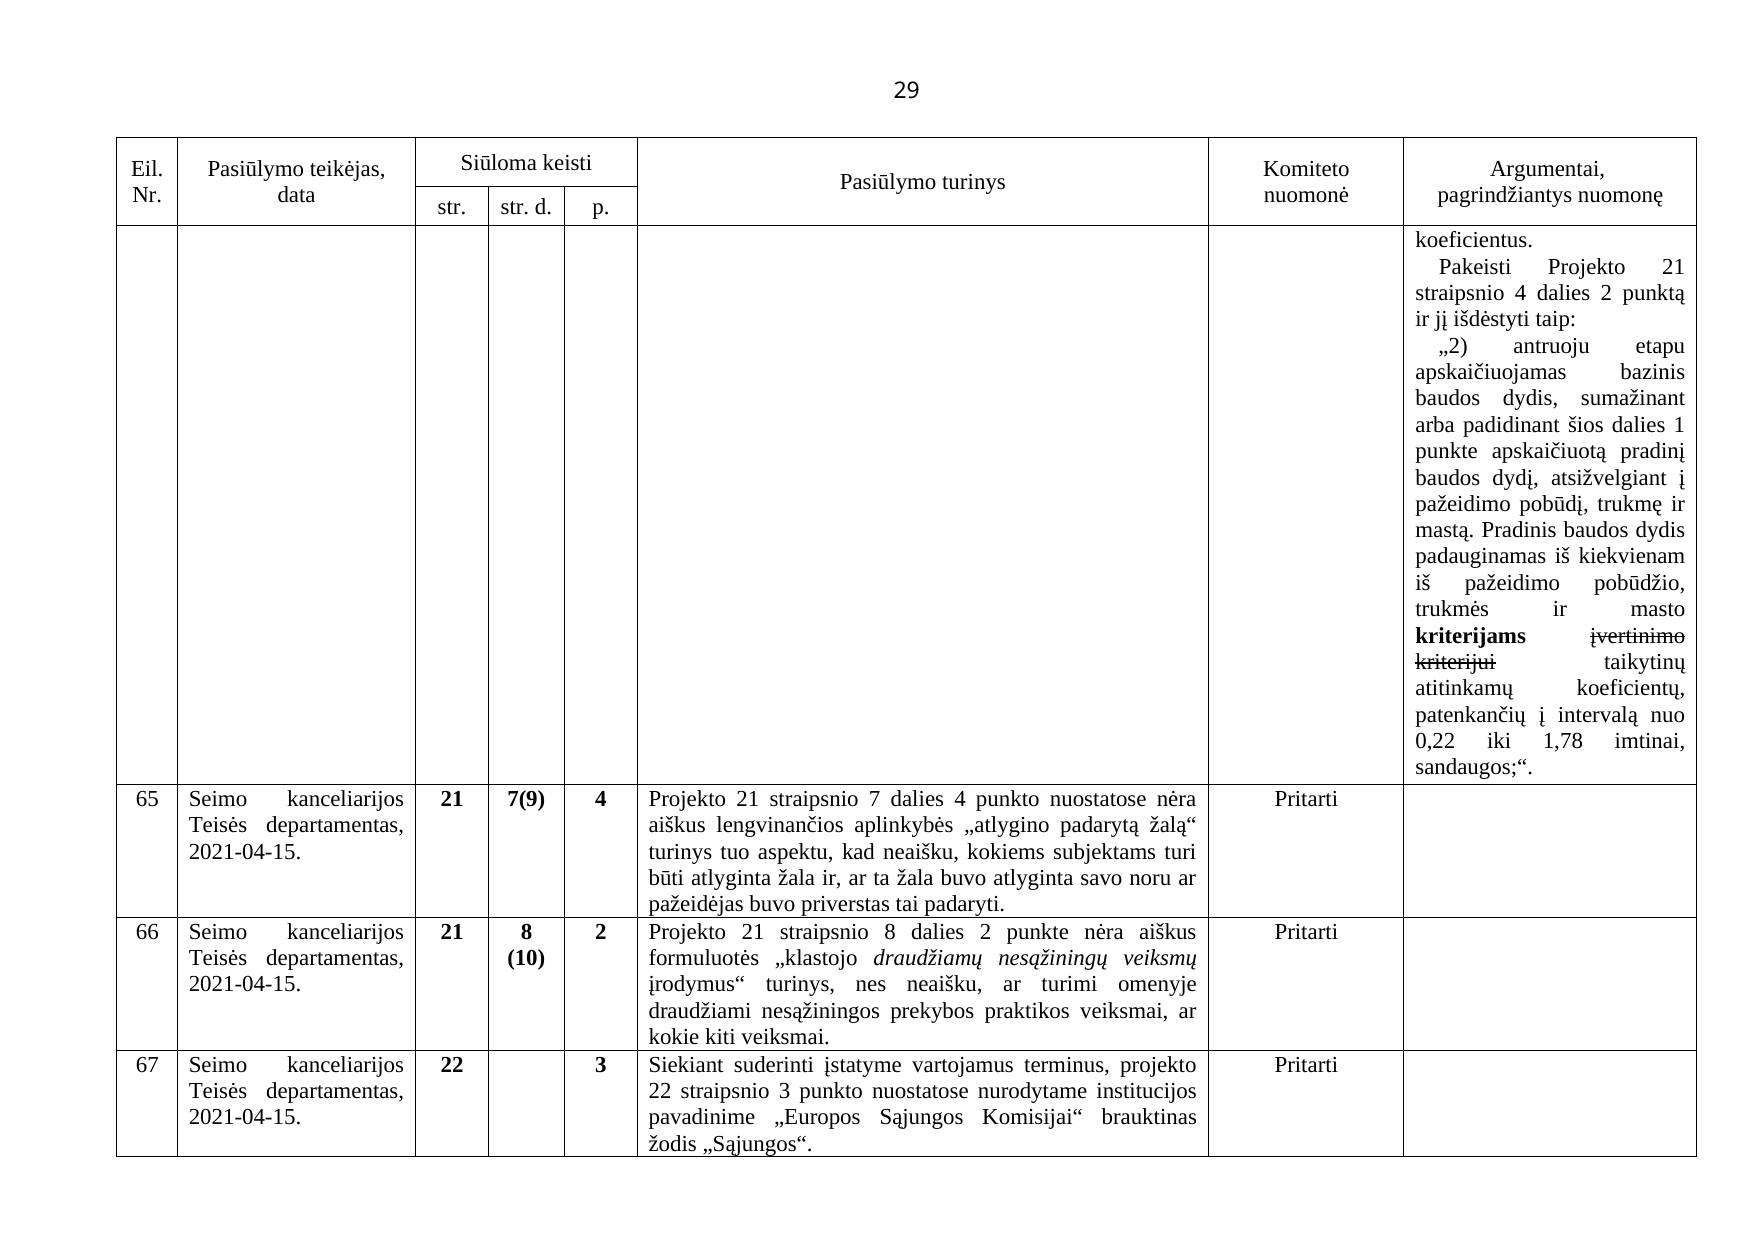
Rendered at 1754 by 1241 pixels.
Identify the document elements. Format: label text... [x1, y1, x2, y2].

table_cell [178, 226, 415, 784]
table_cell [638, 226, 1208, 784]
table_cell Seimo kanceliarijos Teisės departamentas, 2021-04-15. [178, 785, 415, 917]
table_cell 8 (10) [489, 918, 564, 1049]
table_cell Pritarti [1209, 785, 1403, 917]
table_cell str. d. [489, 187, 564, 225]
table_cell 67 [117, 1051, 177, 1156]
table_cell 7(9) [489, 785, 564, 917]
table_header Pasiūlymo teikėjas, data [178, 138, 415, 225]
table_cell Projekto 21 straipsnio 8 dalies 2 punkte nėra aiškus formuluotės „klastojo draudžiamų nesąžiningų veiksmų įrodymus“ turinys, nes neaišku, ar turimi omenyje draudžiami nesąžiningos prekybos praktikos veiksmai, ar kokie kiti veiksmai. [638, 918, 1208, 1049]
table_header Eil. Nr. [117, 138, 177, 225]
table_cell 66 [117, 918, 177, 1049]
table_cell 2 [565, 918, 637, 1049]
table_cell Pritarti [1209, 918, 1403, 1049]
table_cell [1404, 785, 1696, 917]
table_cell [1404, 918, 1696, 1049]
table_cell Projekto 21 straipsnio 7 dalies 4 punkto nuostatose nėra aiškus lengvinančios aplinkybės „atlygino padarytą žalą“ turinys tuo aspektu, kad neaišku, kokiems subjektams turi būti atlyginta žala ir, ar ta žala buvo atlyginta savo noru ar pažeidėjas buvo priverstas tai padaryti. [638, 785, 1208, 917]
table_cell str. [416, 187, 488, 225]
table_cell 22 [416, 1051, 488, 1156]
table_cell 21 [416, 918, 488, 1049]
table_cell [489, 226, 564, 784]
table_cell 3 [565, 1051, 637, 1156]
table_header Argumentai, pagrindžiantys nuomonę [1404, 138, 1696, 225]
table_cell 65 [117, 785, 177, 917]
table_cell 21 [416, 785, 488, 917]
table_cell [416, 226, 488, 784]
table_cell [565, 226, 637, 784]
table_cell Pritarti [1209, 1051, 1403, 1156]
table_header Komiteto nuomonė [1209, 138, 1403, 225]
table_header Siūloma keisti [416, 138, 637, 186]
table_cell Seimo kanceliarijos Teisės departamentas, 2021-04-15. [178, 918, 415, 1049]
table_cell [117, 226, 177, 784]
table_cell [1404, 1051, 1696, 1156]
table_cell Siekiant suderinti įstatyme vartojamus terminus, projekto 22 straipsnio 3 punkto nuostatose nurodytame institucijos pavadinime „Europos Sąjungos Komisijai“ brauktinas žodis „Sąjungos“. [638, 1051, 1208, 1156]
table_cell koeficientus. Pakeisti Projekto 21 straipsnio 4 dalies 2 punktą ir jį išdėstyti taip: „2) antruoju etapu apskaičiuojamas bazinis baudos dydis, sumažinant arba padidinant šios dalies 1 punkte apskaičiuotą pradinį baudos dydį, atsižvelgiant į pažeidimo pobūdį, trukmę ir mastą. Pradinis baudos dydis padauginamas iš kiekvienam iš pažeidimo pobūdžio, trukmės ir masto kriterijams įvertinimo kriterijui taikytinų atitinkamų koeficientų, patenkančių į intervalą nuo 0,22 iki 1,78 imtinai, sandaugos;“. [1404, 226, 1696, 784]
table_cell Seimo kanceliarijos Teisės departamentas, 2021-04-15. [178, 1051, 415, 1156]
table_cell [489, 1051, 564, 1156]
table_cell 4 [565, 785, 637, 917]
table_cell [1209, 226, 1403, 784]
table_header Pasiūlymo turinys [638, 138, 1208, 225]
table_cell p. [565, 187, 637, 225]
